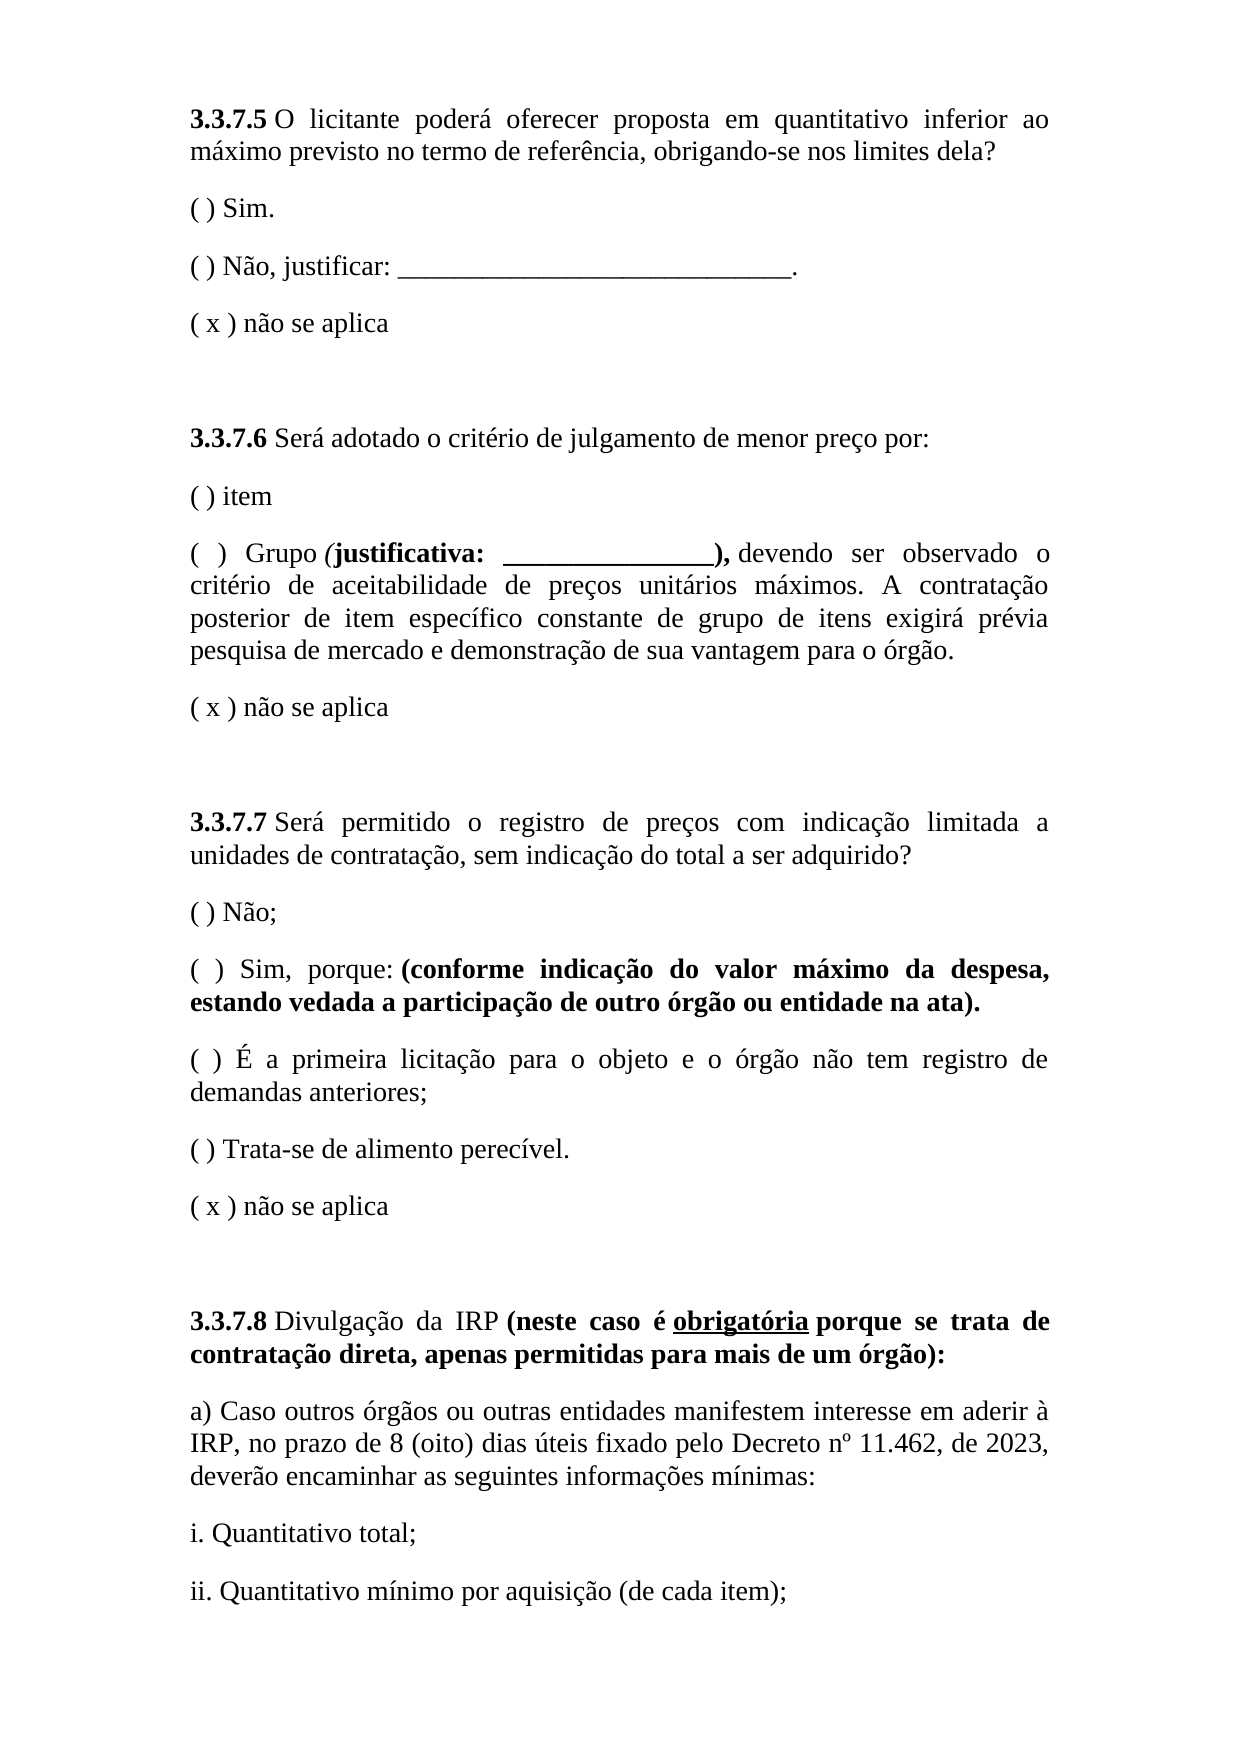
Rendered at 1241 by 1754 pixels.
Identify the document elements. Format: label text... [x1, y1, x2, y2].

text i. Quantitativo total; [190, 1516, 1051, 1549]
text ii. Quantitativo mínimo por aquisição (de cada item); [190, 1574, 1051, 1606]
text ( ) item [190, 478, 1051, 511]
text ( ) Não, justificar: ____________________________. [190, 249, 1051, 281]
text ( ) Sim. [190, 192, 1051, 224]
text ( ) Não; [190, 895, 1051, 927]
text ( ) É a primeira licitação para o objeto e o órgão não tem registro de demandas anteriores; [190, 1042, 1051, 1107]
text ( ) Grupo (justificativa: _______________), devendo ser observado o critério de aceitabilidade de preços unitários máximos. A contratação posterior de item específico constante de grupo de itens exigirá prévia pesquisa de mercado e demonstração de sua vantagem para o órgão. [190, 536, 1051, 666]
text ( ) Trata-se de alimento perecível. [190, 1132, 1051, 1164]
text 3.3.7.7 Será permitido o registro de preços com indicação limitada a unidades de contratação, sem indicação do total a ser adquirido? [190, 805, 1051, 870]
text 3.3.7.8 Divulgação da IRP (neste caso é obrigatória porque se trata de contratação direta, apenas permitidas para mais de um órgão): [190, 1304, 1051, 1369]
text ( x ) não se aplica [190, 1189, 1051, 1222]
text a) Caso outros órgãos ou outras entidades manifestem interesse em aderir à IRP, no prazo de 8 (oito) dias úteis fixado pelo Decreto nº 11.462, de 2023, deverão encaminhar as seguintes informações mínimas: [190, 1394, 1051, 1491]
text ( x ) não se aplica [190, 691, 1051, 723]
text 3.3.7.6 Será adotado o critério de julgamento de menor preço por: [190, 421, 1051, 453]
text ( ) Sim, porque: (conforme indicação do valor máximo da despesa, estando vedada a participação de outro órgão ou entidade na ata). [190, 952, 1051, 1017]
text 3.3.7.5 O licitante poderá oferecer proposta em quantitativo inferior ao máximo previsto no termo de referência, obrigando-se nos limites dela? [190, 102, 1051, 167]
text ( x ) não se aplica [190, 306, 1051, 339]
